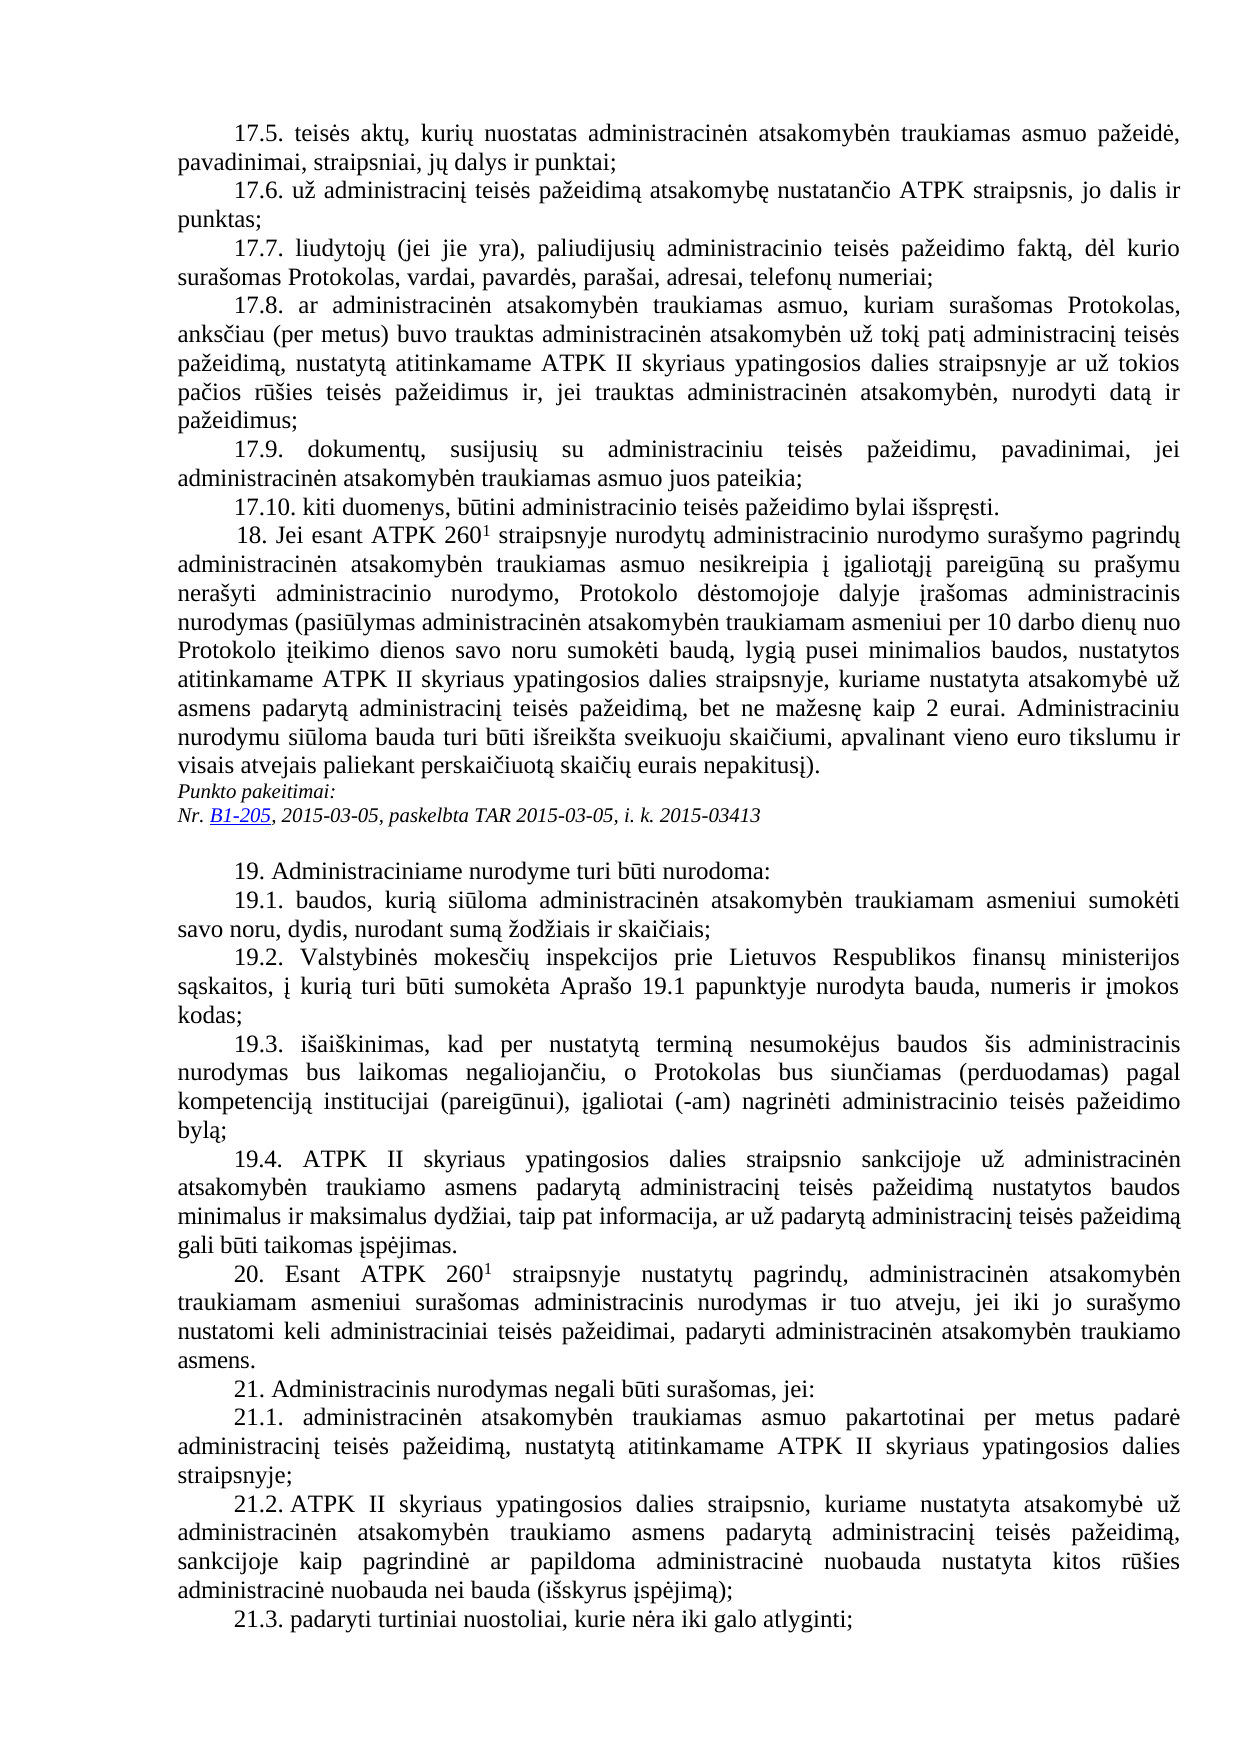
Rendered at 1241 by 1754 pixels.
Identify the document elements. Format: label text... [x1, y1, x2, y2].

text 18. Jei esant ATPK 2601 straipsnyje nurodytų administracinio nurodymo surašymo pagrindų administracinėn atsakomybėn traukiamas asmuo nesikreipia į įgaliotąjį pareigūną su prašymu nerašyti administracinio nurodymo, Protokolo dėstomojoje dalyje įrašomas administracinis nurodymas (pasiūlymas administracinėn atsakomybėn traukiamam asmeniui per 10 darbo dienų nuo Protokolo įteikimo dienos savo noru sumokėti baudą, lygią pusei minimalios baudos, nustatytos atitinkamame ATPK II skyriaus ypatingosios dalies straipsnyje, kuriame nustatyta atsakomybė už asmens padarytą administracinį teisės pažeidimą, bet ne mažesnę kaip 2 eurai. Administraciniu nurodymu siūloma bauda turi būti išreikšta sveikuoju skaičiumi, apvalinant vieno euro tikslumu ir visais atvejais paliekant perskaičiuotą skaičių eurais nepakitusį). [177, 521, 1181, 779]
text 17.10. kiti duomenys, būtini administracinio teisės pažeidimo bylai išspręsti. [177, 492, 1181, 521]
text 21.1. administracinėn atsakomybėn traukiamas asmuo pakartotinai per metus padarė administracinį teisės pažeidimą, nustatytą atitinkamame ATPK II skyriaus ypatingosios dalies straipsnyje; [177, 1402, 1181, 1489]
text 17.8. ar administracinėn atsakomybėn traukiamas asmuo, kuriam surašomas Protokolas, anksčiau (per metus) buvo trauktas administracinėn atsakomybėn už tokį patį administracinį teisės pažeidimą, nustatytą atitinkamame ATPK II skyriaus ypatingosios dalies straipsnyje ar už tokios pačios rūšies teisės pažeidimus ir, jei trauktas administracinėn atsakomybėn, nurodyti datą ir pažeidimus; [177, 291, 1181, 434]
text 19. Administraciniame nurodyme turi būti nurodoma: [177, 856, 1181, 885]
text 17.7. liudytojų (jei jie yra), paliudijusių administracinio teisės pažeidimo faktą, dėl kurio surašomas Protokolas, vardai, pavardės, parašai, adresai, telefonų numeriai; [177, 233, 1181, 291]
text 21.3. padaryti turtiniai nuostoliai, kurie nėra iki galo atlyginti; [177, 1604, 1181, 1632]
text 19.1. baudos, kurią siūloma administracinėn atsakomybėn traukiamam asmeniui sumokėti savo noru, dydis, nurodant sumą žodžiais ir skaičiais; [177, 885, 1181, 942]
text 21.2..ATPK II skyriaus ypatingosios dalies straipsnio, kuriame nustatyta atsakomybė už administracinėn atsakomybėn traukiamo asmens padarytą administracinį teisės pažeidimą, sankcijoje kaip pagrindinė ar papildoma administracinė nuobauda nustatyta kitos rūšies administracinė nuobauda nei bauda (išskyrus įspėjimą); [177, 1489, 1181, 1604]
text 20. Esant ATPK 2601 straipsnyje nustatytų pagrindų, administracinėn atsakomybėn traukiamam asmeniui surašomas administracinis nurodymas ir tuo atveju, jei iki jo surašymo nustatomi keli administraciniai teisės pažeidimai, padaryti administracinėn atsakomybėn traukiamo asmens. [177, 1259, 1181, 1374]
text Nr. B1-205, 2015-03-05, paskelbta TAR 2015-03-05, i. k. 2015-03413 [177, 803, 1181, 827]
text 19.4. ATPK II skyriaus ypatingosios dalies straipsnio sankcijoje už administracinėn atsakomybėn traukiamo asmens padarytą administracinį teisės pažeidimą nustatytos baudos minimalus ir maksimalus dydžiai, taip pat informacija, ar už padarytą administracinį teisės pažeidimą gali būti taikomas įspėjimas. [177, 1144, 1181, 1259]
text 17.6. už administracinį teisės pažeidimą atsakomybę nustatančio ATPK straipsnis, jo dalis ir punktas; [177, 176, 1181, 233]
text 19.2. Valstybinės mokesčių inspekcijos prie Lietuvos Respublikos finansų ministerijos sąskaitos, į kurią turi būti sumokėta Aprašo 19.1 papunktyje nurodyta bauda, numeris ir įmokos kodas; [177, 942, 1181, 1029]
text 17.5. teisės aktų, kurių nuostatas administracinėn atsakomybėn traukiamas asmuo pažeidė, pavadinimai, straipsniai, jų dalys ir punktai; [177, 118, 1181, 176]
text 17.9. dokumentų, susijusių su administraciniu teisės pažeidimu, pavadinimai, jei administracinėn atsakomybėn traukiamas asmuo juos pateikia; [177, 434, 1181, 492]
text 21. Administracinis nurodymas negali būti surašomas, jei: [177, 1374, 1181, 1402]
text 19.3. išaiškinimas, kad per nustatytą terminą nesumokėjus baudos šis administracinis nurodymas bus laikomas negaliojančiu, o Protokolas bus siunčiamas (perduodamas) pagal kompetenciją institucijai (pareigūnui), įgaliotai (-am) nagrinėti administracinio teisės pažeidimo bylą; [177, 1029, 1181, 1144]
text Punkto pakeitimai: [177, 779, 1181, 803]
